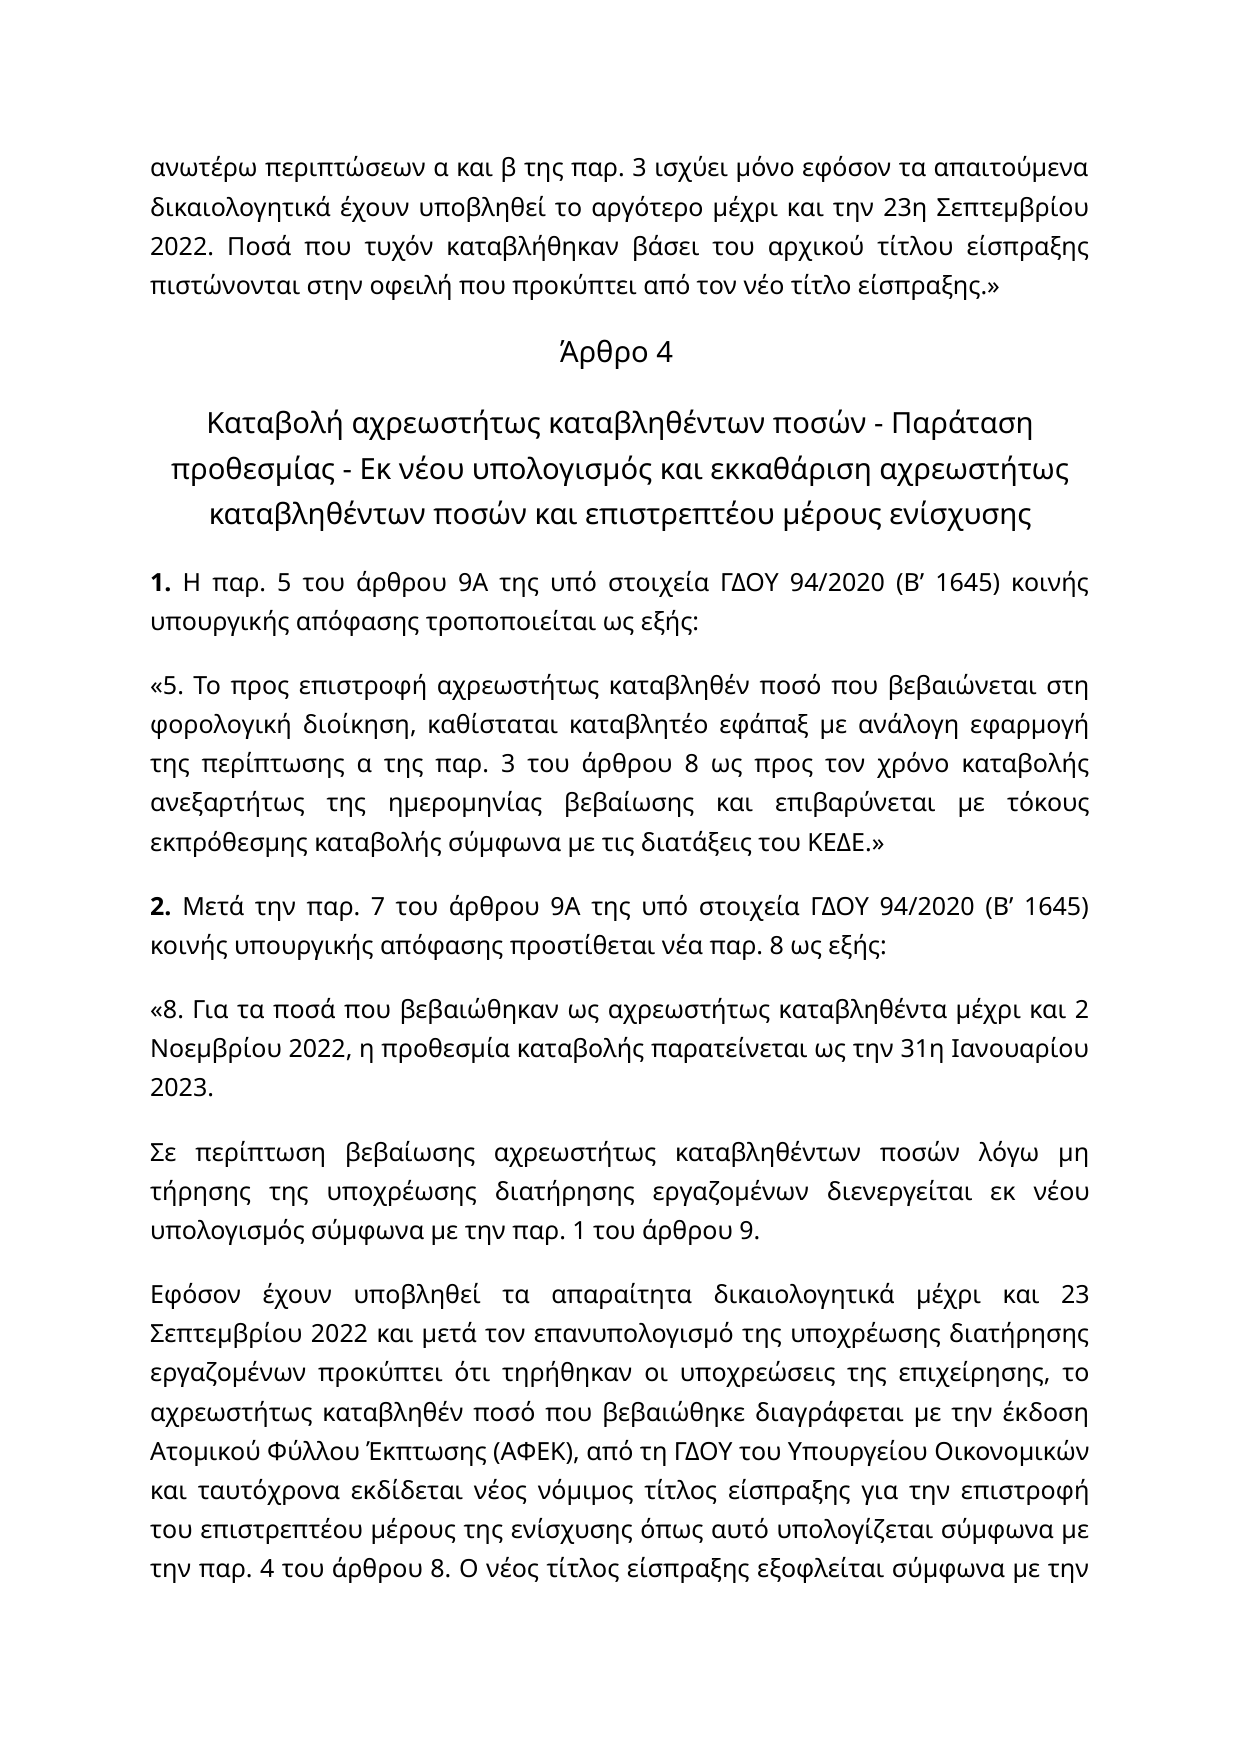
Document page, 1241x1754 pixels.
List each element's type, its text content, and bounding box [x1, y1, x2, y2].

text 2. Μετά την παρ. 7 του άρθρου 9Α της υπό στοιχεία ΓΔΟΥ 94/2020 (Β’ 1645) κοινής υπουργικής απόφασης προστίθεται νέα παρ. 8 ως εξής: [150, 888, 1090, 962]
subtitle Καταβολή αχρεωστήτως καταβληθέντων ποσών - Παράταση προθεσμίας - Εκ νέου υπολογισμός και εκκαθάριση αχρεωστήτως καταβληθέντων ποσών και επιστρεπτέου μέρους ενίσχυσης [150, 402, 1090, 533]
text Σε περίπτωση βεβαίωσης αχρεωστήτως καταβληθέντων ποσών λόγω μη τήρησης της υποχρέωσης διατήρησης εργαζομένων διενεργείται εκ νέου υπολογισμός σύμφωνα με την παρ. 1 του άρθρου 9. [150, 1134, 1090, 1247]
text «5. Το προς επιστροφή αχρεωστήτως καταβληθέν ποσό που βεβαιώνεται στη φορολογική διοίκηση, καθίσταται καταβλητέο εφάπαξ με ανάλογη εφαρμογή της περίπτωσης α της παρ. 3 του άρθρου 8 ως προς τον χρόνο καταβολής ανεξαρτήτως της ημερομηνίας βεβαίωσης και επιβαρύνεται με τόκους εκπρόθεσμης καταβολής σύμφωνα με τις διατάξεις του ΚΕΔΕ.» [150, 667, 1090, 858]
text 1. Η παρ. 5 του άρθρου 9Α της υπό στοιχεία ΓΔΟΥ 94/2020 (Β’ 1645) κοινής υπουργικής απόφασης τροποποιείται ως εξής: [150, 564, 1090, 637]
text «8. Για τα ποσά που βεβαιώθηκαν ως αχρεωστήτως καταβληθέντα μέχρι και 2 Νοεμβρίου 2022, η προθεσμία καταβολής παρατείνεται ως την 31η Ιανουαρίου 2023. [150, 992, 1090, 1104]
subtitle Άρθρο 4 [150, 332, 1090, 371]
text Εφόσον έχουν υποβληθεί τα απαραίτητα δικαιολογητικά μέχρι και 23 Σεπτεμβρίου 2022 και μετά τον επανυπολογισμό της υποχρέωσης διατήρησης εργαζομένων προκύπτει ότι τηρήθηκαν οι υποχρεώσεις της επιχείρησης, το αχρεωστήτως καταβληθέν ποσό που βεβαιώθηκε διαγράφεται με την έκδοση Ατομικού Φύλλου Έκπτωσης (ΑΦΕΚ), από τη ΓΔΟΥ του Υπουργείου Οικονομικών και ταυτόχρονα εκδίδεται νέος νόμιμος τίτλος είσπραξης για την επιστροφή του επιστρεπτέου μέρους της ενίσχυσης όπως αυτό υπολογίζεται σύμφωνα με την παρ. 4 του άρθρου 8. Ο νέος τίτλος είσπραξης εξοφλείται σύμφωνα με την [150, 1277, 1090, 1585]
text ανωτέρω περιπτώσεων α και β της παρ. 3 ισχύει μόνο εφόσον τα απαιτούμενα δικαιολογητικά έχουν υποβληθεί το αργότερο μέχρι και την 23η Σεπτεμβρίου 2022. Ποσά που τυχόν καταβλήθηκαν βάσει του αρχικού τίτλου είσπραξης πιστώνονται στην οφειλή που προκύπτει από τον νέο τίτλο είσπραξης.» [150, 150, 1090, 302]
